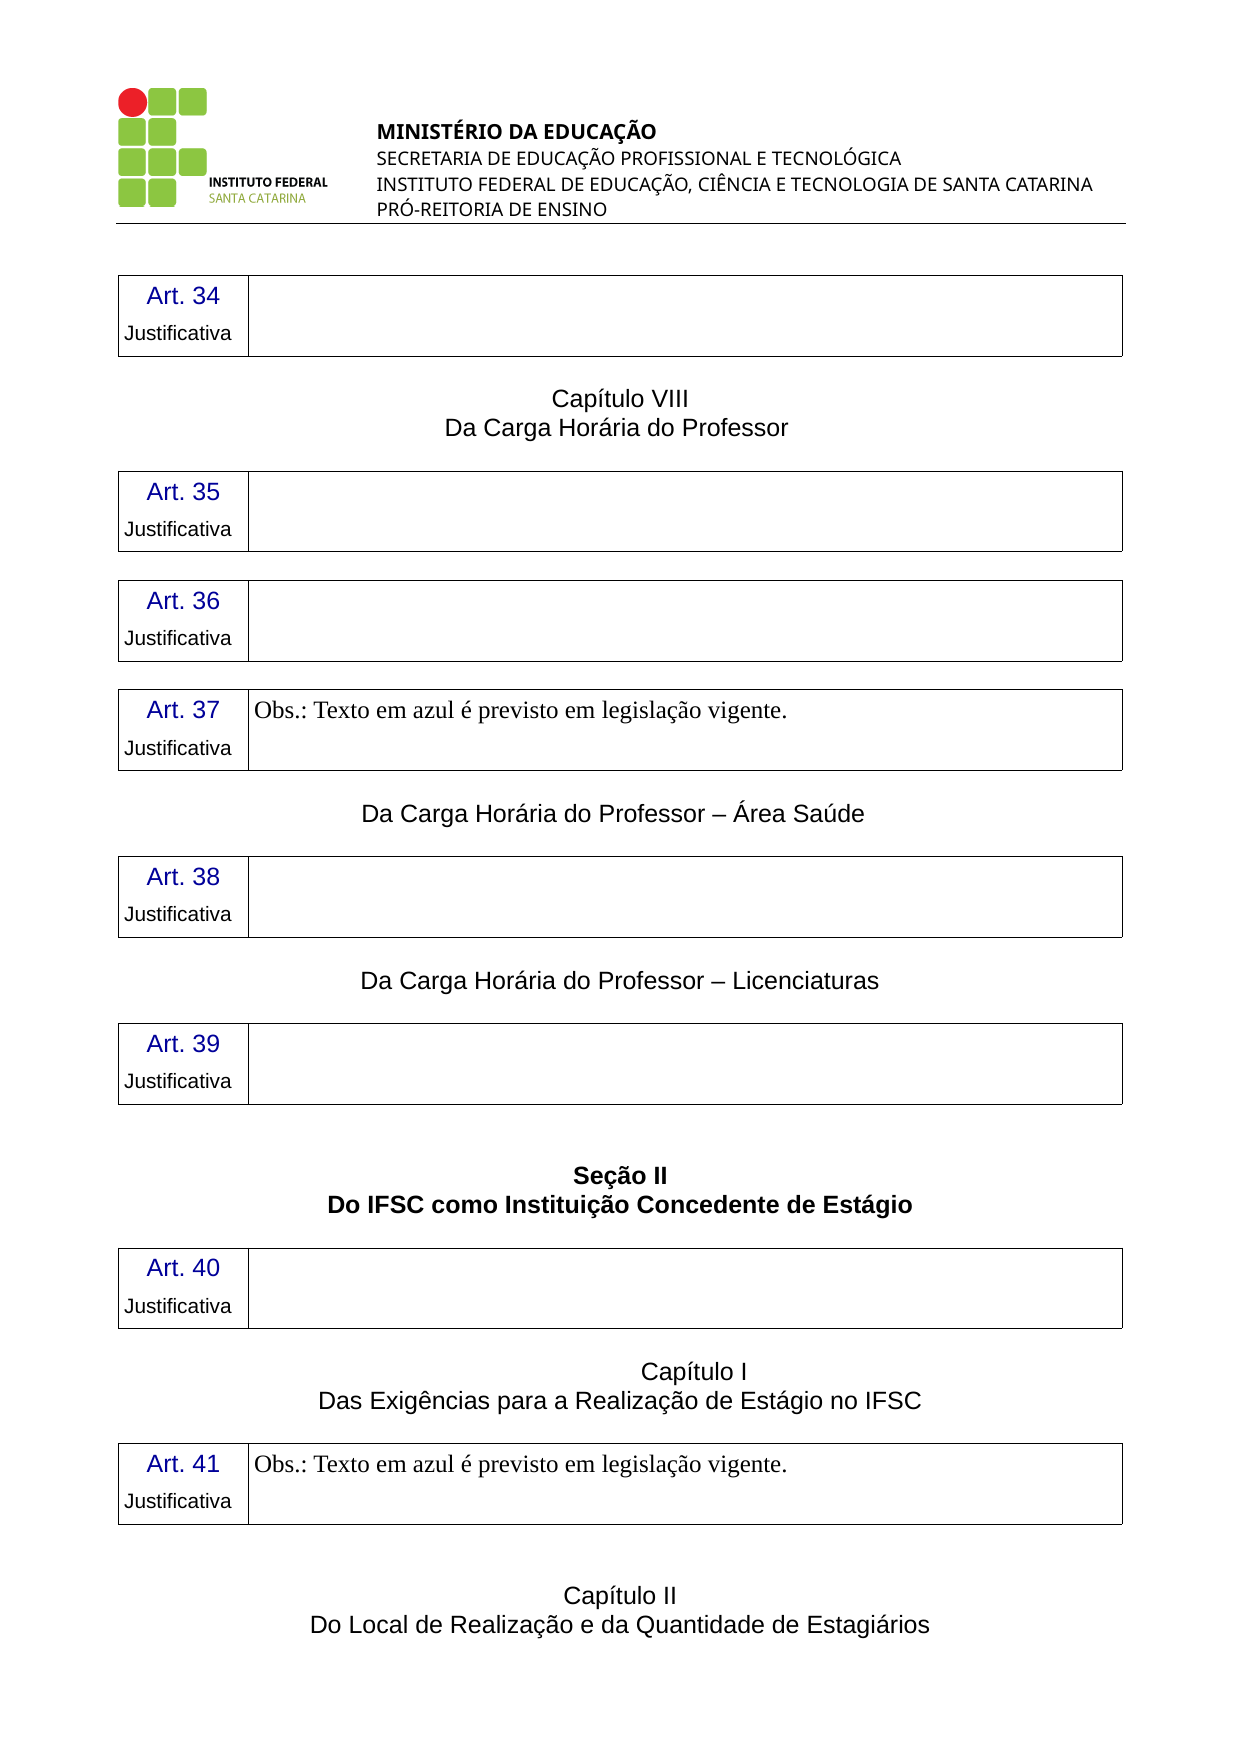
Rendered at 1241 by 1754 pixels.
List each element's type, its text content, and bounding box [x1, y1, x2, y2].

text Capítulo VIII [118, 384, 1122, 413]
table_cell [249, 1288, 1122, 1328]
table_header [249, 581, 1122, 620]
table_header Art. 41 [119, 1444, 248, 1483]
text Capítulo II [118, 1581, 1122, 1610]
text Seção II [118, 1161, 1122, 1190]
text Da Carga Horária do Professor – Licenciaturas [118, 966, 1122, 994]
table_cell [249, 1484, 1122, 1524]
table_cell [249, 315, 1122, 356]
table_cell Justificativa [119, 730, 248, 770]
table_cell [249, 1064, 1122, 1104]
table_header Art. 40 [119, 1249, 248, 1288]
table_cell Justificativa [119, 1064, 248, 1104]
table_header [249, 472, 1122, 511]
table_cell Justificativa [119, 897, 248, 937]
table_header Obs.: Texto em azul é previsto em legislação vigente. [249, 690, 1122, 730]
table_cell Justificativa [119, 511, 248, 551]
table_header Art. 37 [119, 690, 248, 730]
table_cell [249, 620, 1122, 661]
text Da Carga Horária do Professor [118, 413, 1122, 442]
text Do IFSC como Instituição Concedente de Estágio [118, 1190, 1122, 1219]
table_header Art. 38 [119, 857, 248, 897]
table_header [249, 1249, 1122, 1288]
text Das Exigências para a Realização de Estágio no IFSC [118, 1386, 1122, 1414]
table_header Art. 36 [119, 581, 248, 620]
table_header Art. 39 [119, 1024, 248, 1063]
table_header Art. 34 [119, 276, 248, 315]
table_cell Justificativa [119, 315, 248, 356]
picture [118, 88, 328, 207]
table_cell Justificativa [119, 620, 248, 661]
table_cell [249, 511, 1122, 551]
table_cell Justificativa [119, 1288, 248, 1328]
table_cell [249, 730, 1122, 770]
table_cell Justificativa [119, 1484, 248, 1524]
table_header Art. 35 [119, 472, 248, 511]
table_header [249, 857, 1122, 897]
text Da Carga Horária do Professor – Área Saúde [118, 799, 1122, 827]
table_cell [249, 897, 1122, 937]
table_header [249, 276, 1122, 315]
table_header Obs.: Texto em azul é previsto em legislação vigente. [249, 1444, 1122, 1483]
table_header [249, 1024, 1122, 1063]
text Capítulo I [118, 1357, 1122, 1386]
text Do Local de Realização e da Quantidade de Estagiários [118, 1610, 1122, 1639]
